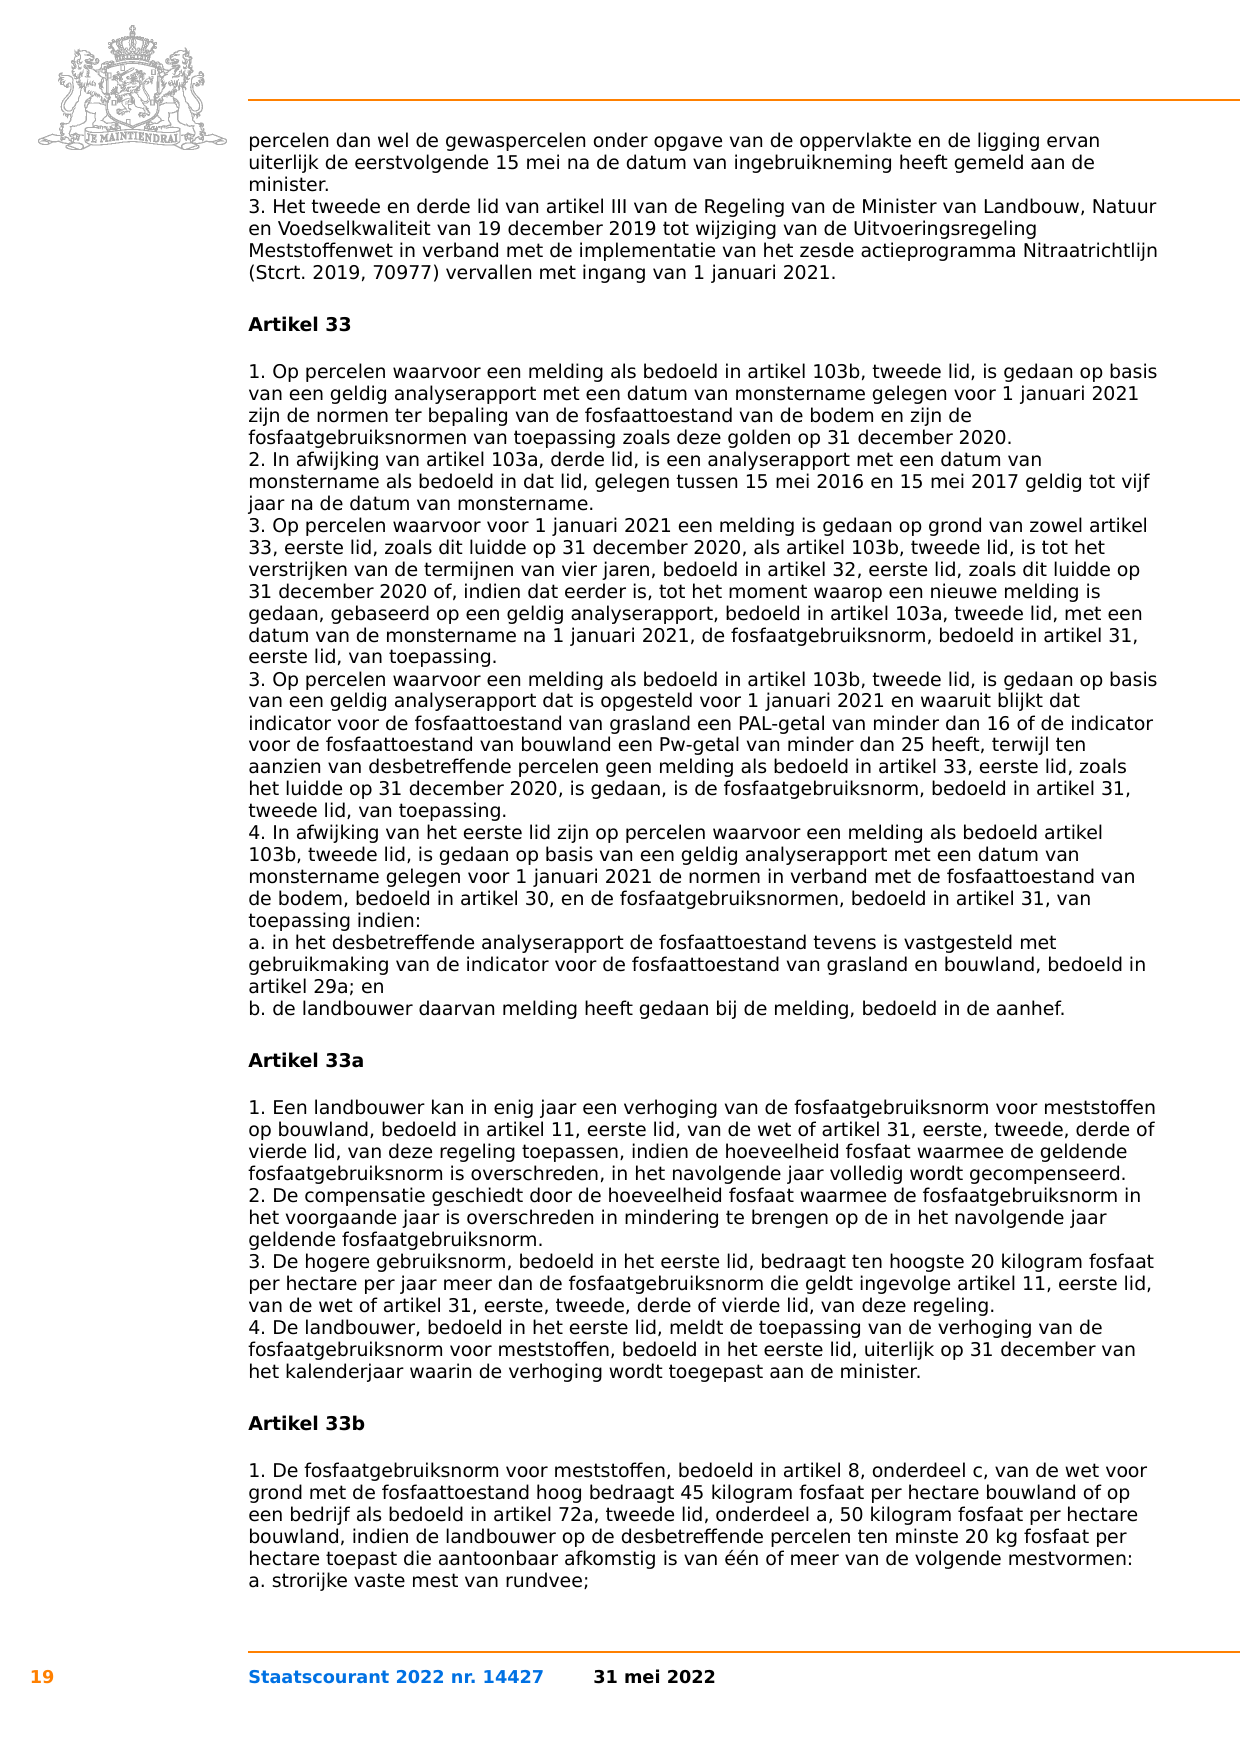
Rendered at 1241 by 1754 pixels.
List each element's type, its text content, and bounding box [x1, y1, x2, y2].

text 3. De hogere gebruiksnorm, bedoeld in het eerste lid, bedraagt ten hoogste 20 kilogram fosfaat per hectare per jaar meer dan de fosfaatgebruiksnorm die geldt ingevolge artikel 11, eerste lid, van de wet of artikel 31, eerste, tweede, derde of vierde lid, van deze regeling. [248, 1251, 1163, 1317]
text percelen dan wel de gewaspercelen onder opgave van de oppervlakte en de ligging ervan uiterlijk de eerstvolgende 15 mei na de datum van ingebruikneming heeft gemeld aan de minister. [248, 130, 1163, 196]
text 2. De compensatie geschiedt door de hoeveelheid fosfaat waarmee de fosfaatgebruiksnorm in het voorgaande jaar is overschreden in mindering te brengen op de in het navolgende jaar geldende fosfaatgebruiksnorm. [248, 1185, 1163, 1251]
text 2. In afwijking van artikel 103a, derde lid, is een analyserapport met een datum van monstername als bedoeld in dat lid, gelegen tussen 15 mei 2016 en 15 mei 2017 geldig tot vijf jaar na de datum van monstername. [248, 449, 1163, 514]
picture [38, 25, 227, 150]
text 1. Een landbouwer kan in enig jaar een verhoging van de fosfaatgebruiksnorm voor meststoffen op bouwland, bedoeld in artikel 11, eerste lid, van de wet of artikel 31, eerste, tweede, derde of vierde lid, van deze regeling toepassen, indien de hoeveelheid fosfaat waarmee de geldende fosfaatgebruiksnorm is overschreden, in het navolgende jaar volledig wordt gecompenseerd. [248, 1097, 1163, 1185]
text 3. Op percelen waarvoor een melding als bedoeld in artikel 103b, tweede lid, is gedaan op basis van een geldig analyserapport dat is opgesteld voor 1 januari 2021 en waaruit blijkt dat indicator voor de fosfaattoestand van grasland een PAL-getal van minder dan 16 of de indicator voor de fosfaattoestand van bouwland een Pw-getal van minder dan 25 heeft, terwijl ten aanzien van desbetreffende percelen geen melding als bedoeld in artikel 33, eerste lid, zoals het luidde op 31 december 2020, is gedaan, is de fosfaatgebruiksnorm, bedoeld in artikel 31, tweede lid, van toepassing. [248, 668, 1163, 822]
text a. strorijke vaste mest van rundvee; [248, 1570, 1163, 1592]
text 4. De landbouwer, bedoeld in het eerste lid, meldt de toepassing van de verhoging van de fosfaatgebruiksnorm voor meststoffen, bedoeld in het eerste lid, uiterlijk op 31 december van het kalenderjaar waarin de verhoging wordt toegepast aan de minister. [248, 1317, 1163, 1383]
text b. de landbouwer daarvan melding heeft gedaan bij de melding, bedoeld in de aanhef. [248, 998, 1163, 1020]
text 4. In afwijking van het eerste lid zijn op percelen waarvoor een melding als bedoeld artikel 103b, tweede lid, is gedaan op basis van een geldig analyserapport met een datum van monstername gelegen voor 1 januari 2021 de normen in verband met de fosfaattoestand van de bodem, bedoeld in artikel 30, en de fosfaatgebruiksnormen, bedoeld in artikel 31, van toepassing indien: [248, 822, 1163, 932]
subtitle Artikel 33 [248, 314, 1163, 336]
text 1. De fosfaatgebruiksnorm voor meststoffen, bedoeld in artikel 8, onderdeel c, van de wet voor grond met de fosfaattoestand hoog bedraagt 45 kilogram fosfaat per hectare bouwland of op een bedrijf als bedoeld in artikel 72a, tweede lid, onderdeel a, 50 kilogram fosfaat per hectare bouwland, indien de landbouwer op de desbetreffende percelen ten minste 20 kg fosfaat per hectare toepast die aantoonbaar afkomstig is van één of meer van de volgende mestvormen: [248, 1460, 1163, 1570]
text 1. Op percelen waarvoor een melding als bedoeld in artikel 103b, tweede lid, is gedaan op basis van een geldig analyserapport met een datum van monstername gelegen voor 1 januari 2021 zijn de normen ter bepaling van de fosfaattoestand van de bodem en zijn de fosfaatgebruiksnormen van toepassing zoals deze golden op 31 december 2020. [248, 361, 1163, 449]
text 3. Het tweede en derde lid van artikel III van de Regeling van de Minister van Landbouw, Natuur en Voedselkwaliteit van 19 december 2019 tot wijziging van de Uitvoeringsregeling Meststoffenwet in verband met de implementatie van het zesde actieprogramma Nitraatrichtlijn (Stcrt. 2019, 70977) vervallen met ingang van 1 januari 2021. [248, 196, 1163, 284]
text 3. Op percelen waarvoor voor 1 januari 2021 een melding is gedaan op grond van zowel artikel 33, eerste lid, zoals dit luidde op 31 december 2020, als artikel 103b, tweede lid, is tot het verstrijken van de termijnen van vier jaren, bedoeld in artikel 32, eerste lid, zoals dit luidde op 31 december 2020 of, indien dat eerder is, tot het moment waarop een nieuwe melding is gedaan, gebaseerd op een geldig analyserapport, bedoeld in artikel 103a, tweede lid, met een datum van de monstername na 1 januari 2021, de fosfaatgebruiksnorm, bedoeld in artikel 31, eerste lid, van toepassing. [248, 514, 1163, 668]
subtitle Artikel 33b [248, 1413, 1163, 1435]
subtitle Artikel 33a [248, 1050, 1163, 1072]
text a. in het desbetreffende analyserapport de fosfaattoestand tevens is vastgesteld met gebruikmaking van de indicator voor de fosfaattoestand van grasland en bouwland, bedoeld in artikel 29a; en [248, 932, 1163, 998]
